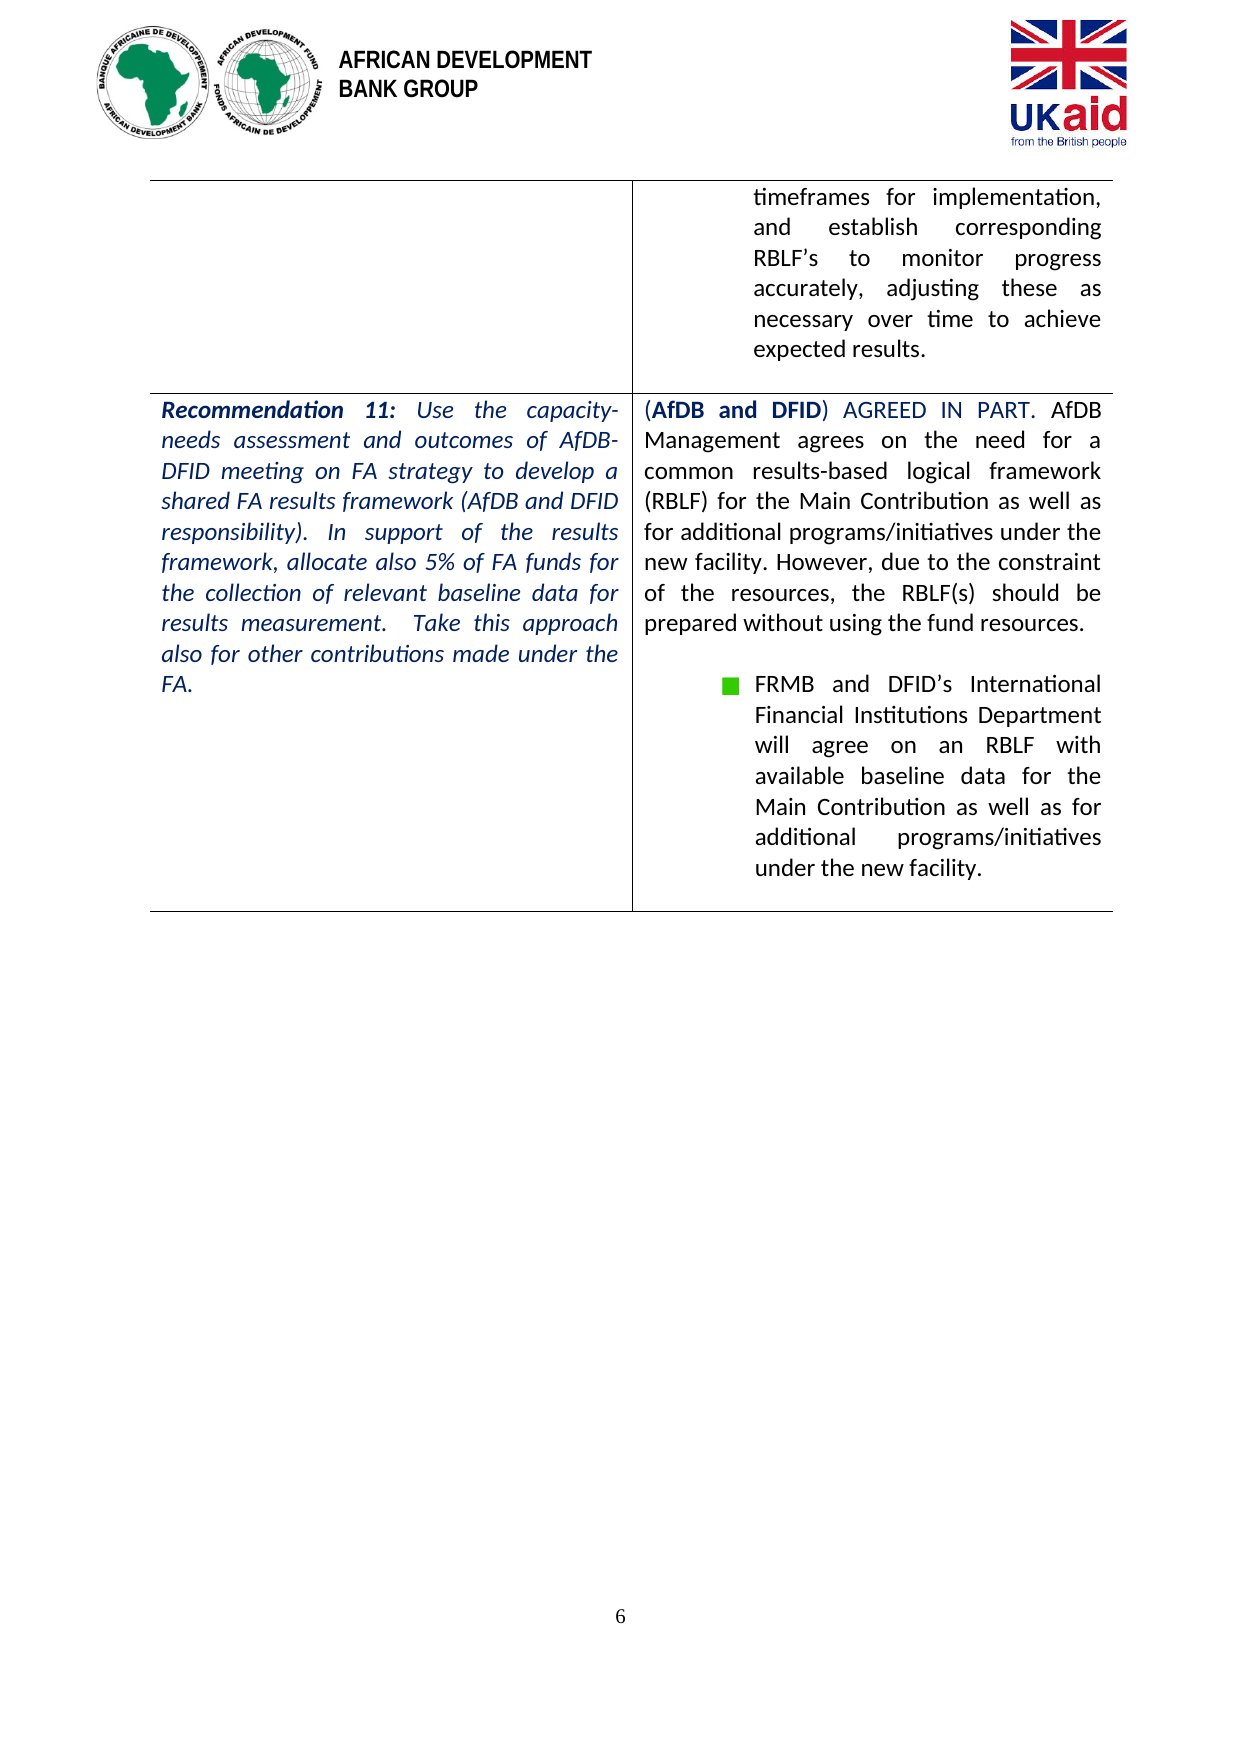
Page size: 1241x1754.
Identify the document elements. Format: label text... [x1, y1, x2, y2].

table_cell timeframes for implementation, and establish corresponding RBLF’s to monitor progress accurately, adjusting these as necessary over time to achieve expected results. [633, 181, 1113, 393]
table_cell [150, 181, 632, 393]
table_cell Recommendation 11: Use the capacity-needs assessment and outcomes of AfDB-DFID meeting on FA strategy to develop a shared FA results framework (AfDB and DFID responsibility). In support of the results framework, allocate also 5% of FA funds for the collection of relevant baseline data for results measurement. Take this approach also for other contributions made under the FA. [150, 394, 632, 911]
table_cell (AfDB and DFID) AGREED IN PART. AfDB Management agrees on the need for a common results-based logical framework (RBLF) for the Main Contribution as well as for additional programs/initiatives under the new facility. However, due to the constraint of the resources, the RBLF(s) should be prepared without using the fund resources. FRMB and DFID’s International Financial Institutions Department will agree on an RBLF with available baseline data for the Main Contribution as well as for additional programs/initiatives under the new facility. [633, 394, 1113, 911]
